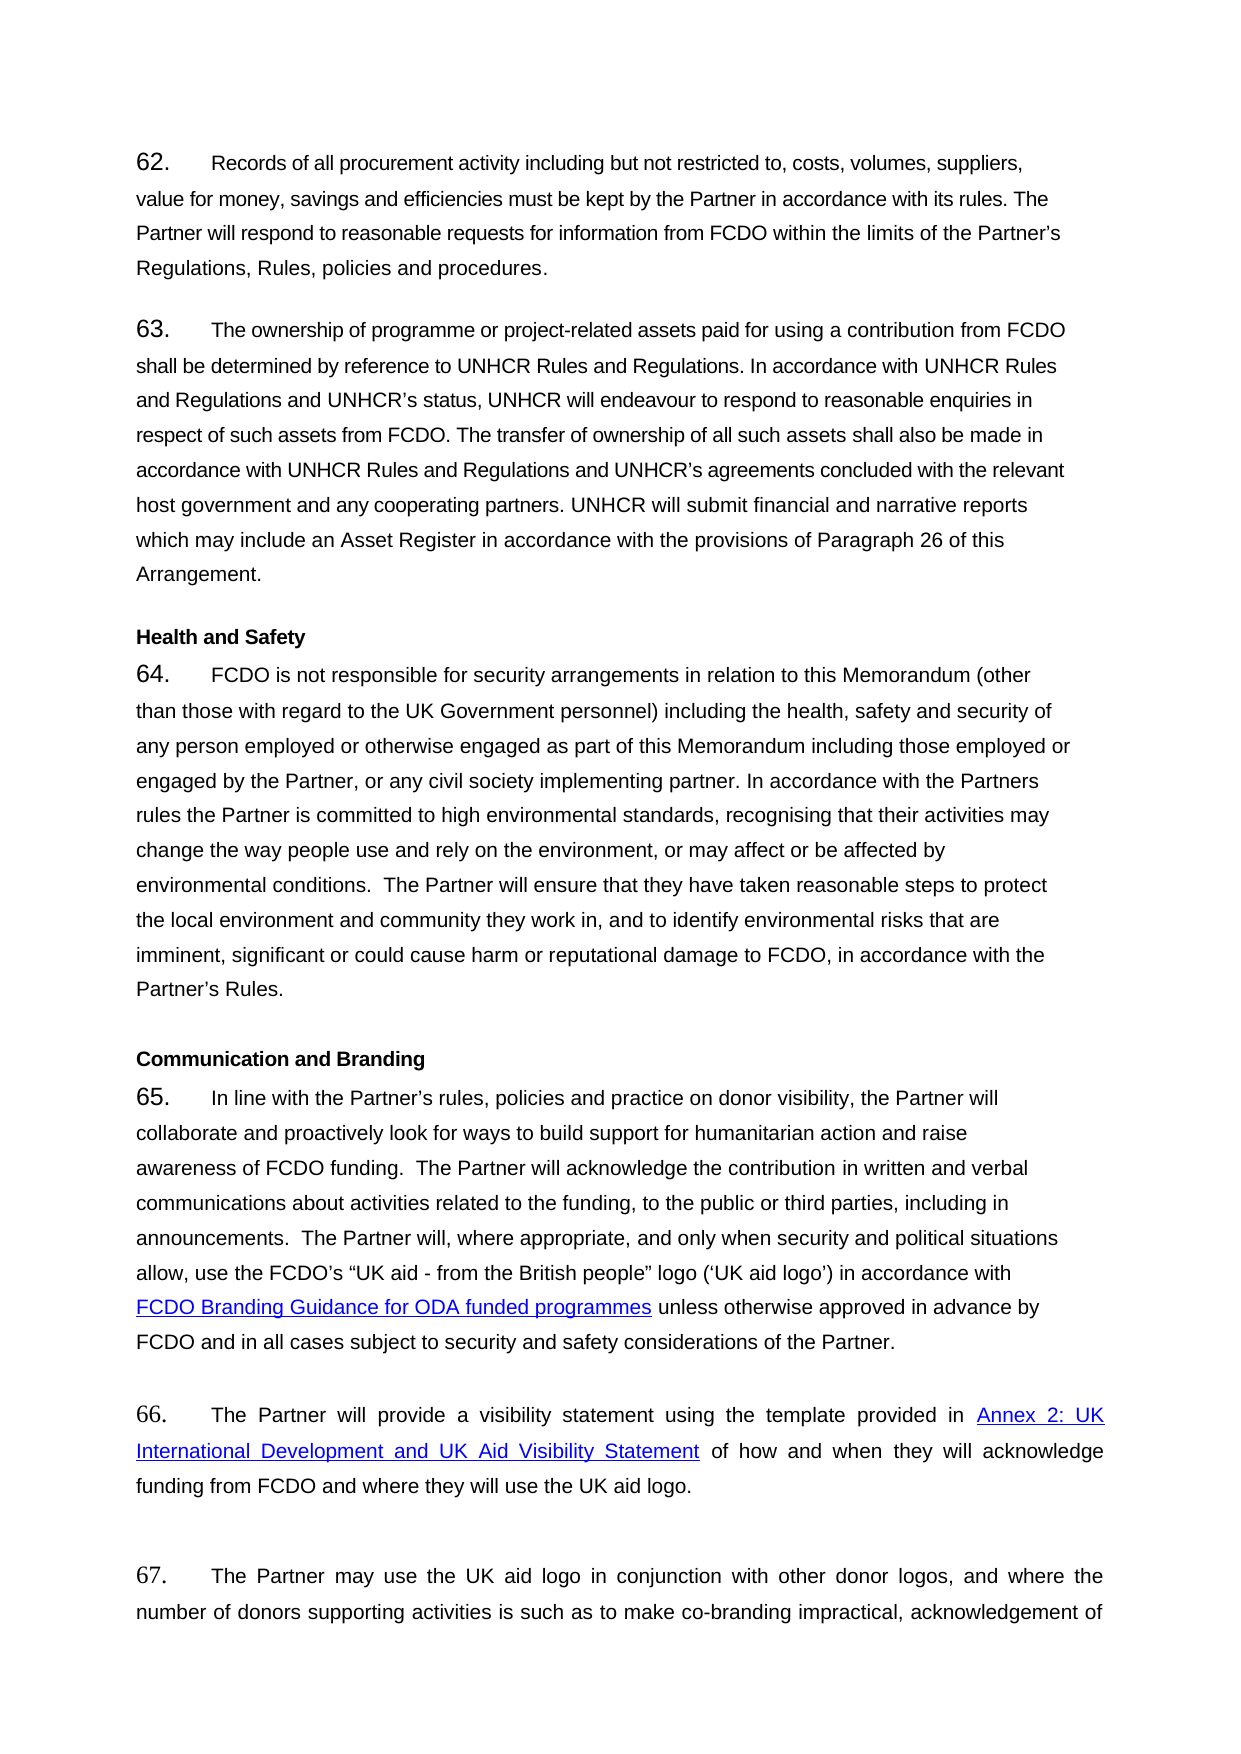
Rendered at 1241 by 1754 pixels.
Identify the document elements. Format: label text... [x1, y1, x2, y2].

text Health and Safety [136, 625, 1073, 649]
list In line with the Partner’s rules, policies and practice on donor visibility, the Partner will collaborate and proactively look for ways to build support for humanitarian action and raise awareness of FCDO funding. The Partner will acknowledge the contribution in written and verbal communications about activities related to the funding, to the public or third parties, including in announcements. The Partner will, where appropriate, and only when security and political situations allow, use the FCDO’s “UK aid - from the British people” logo (‘UK aid logo’) in accordance with FCDO Branding Guidance for ODA funded programmes unless otherwise approved in advance by FCDO and in all cases subject to security and safety considerations of the Partner. [136, 1082, 1073, 1354]
list The Partner may use the UK aid logo in conjunction with other donor logos, and where the number of donors supporting activities is such as to make co-branding impractical, acknowledgement of [136, 1561, 1104, 1624]
text Communication and Branding [136, 1048, 1073, 1071]
list The ownership of programme or project-related assets paid for using a contribution from FCDO shall be determined by reference to UNHCR Rules and Regulations. In accordance with UNHCR Rules and Regulations and UNHCR’s status, UNHCR will endeavour to respond to reasonable enquiries in respect of such assets from FCDO. The transfer of ownership of all such assets shall also be made in accordance with UNHCR Rules and Regulations and UNHCR’s agreements concluded with the relevant host government and any cooperating partners. UNHCR will submit financial and narrative reports which may include an Asset Register in accordance with the provisions of Paragraph 26 of this Arrangement. [136, 315, 1073, 586]
list The Partner will provide a visibility statement using the template provided in Annex 2: UK International Development and UK Aid Visibility Statement of how and when they will acknowledge funding from FCDO and where they will use the UK aid logo. [136, 1400, 1104, 1497]
list FCDO is not responsible for security arrangements in relation to this Memorandum (other than those with regard to the UK Government personnel) including the health, safety and security of any person employed or otherwise engaged as part of this Memorandum including those employed or engaged by the Partner, or any civil society implementing partner. In accordance with the Partners rules the Partner is committed to high environmental standards, recognising that their activities may change the way people use and rely on the environment, or may affect or be affected by environmental conditions. The Partner will ensure that they have taken reasonable steps to protect the local environment and community they work in, and to identify environmental risks that are imminent, significant or could cause harm or reputational damage to FCDO, in accordance with the Partner’s Rules. [136, 660, 1073, 1001]
list Records of all procurement activity including but not restricted to, costs, volumes, suppliers, value for money, savings and efficiencies must be kept by the Partner in accordance with its rules. The Partner will respond to reasonable requests for information from FCDO within the limits of the Partner’s Regulations, Rules, policies and procedures. [136, 148, 1073, 280]
